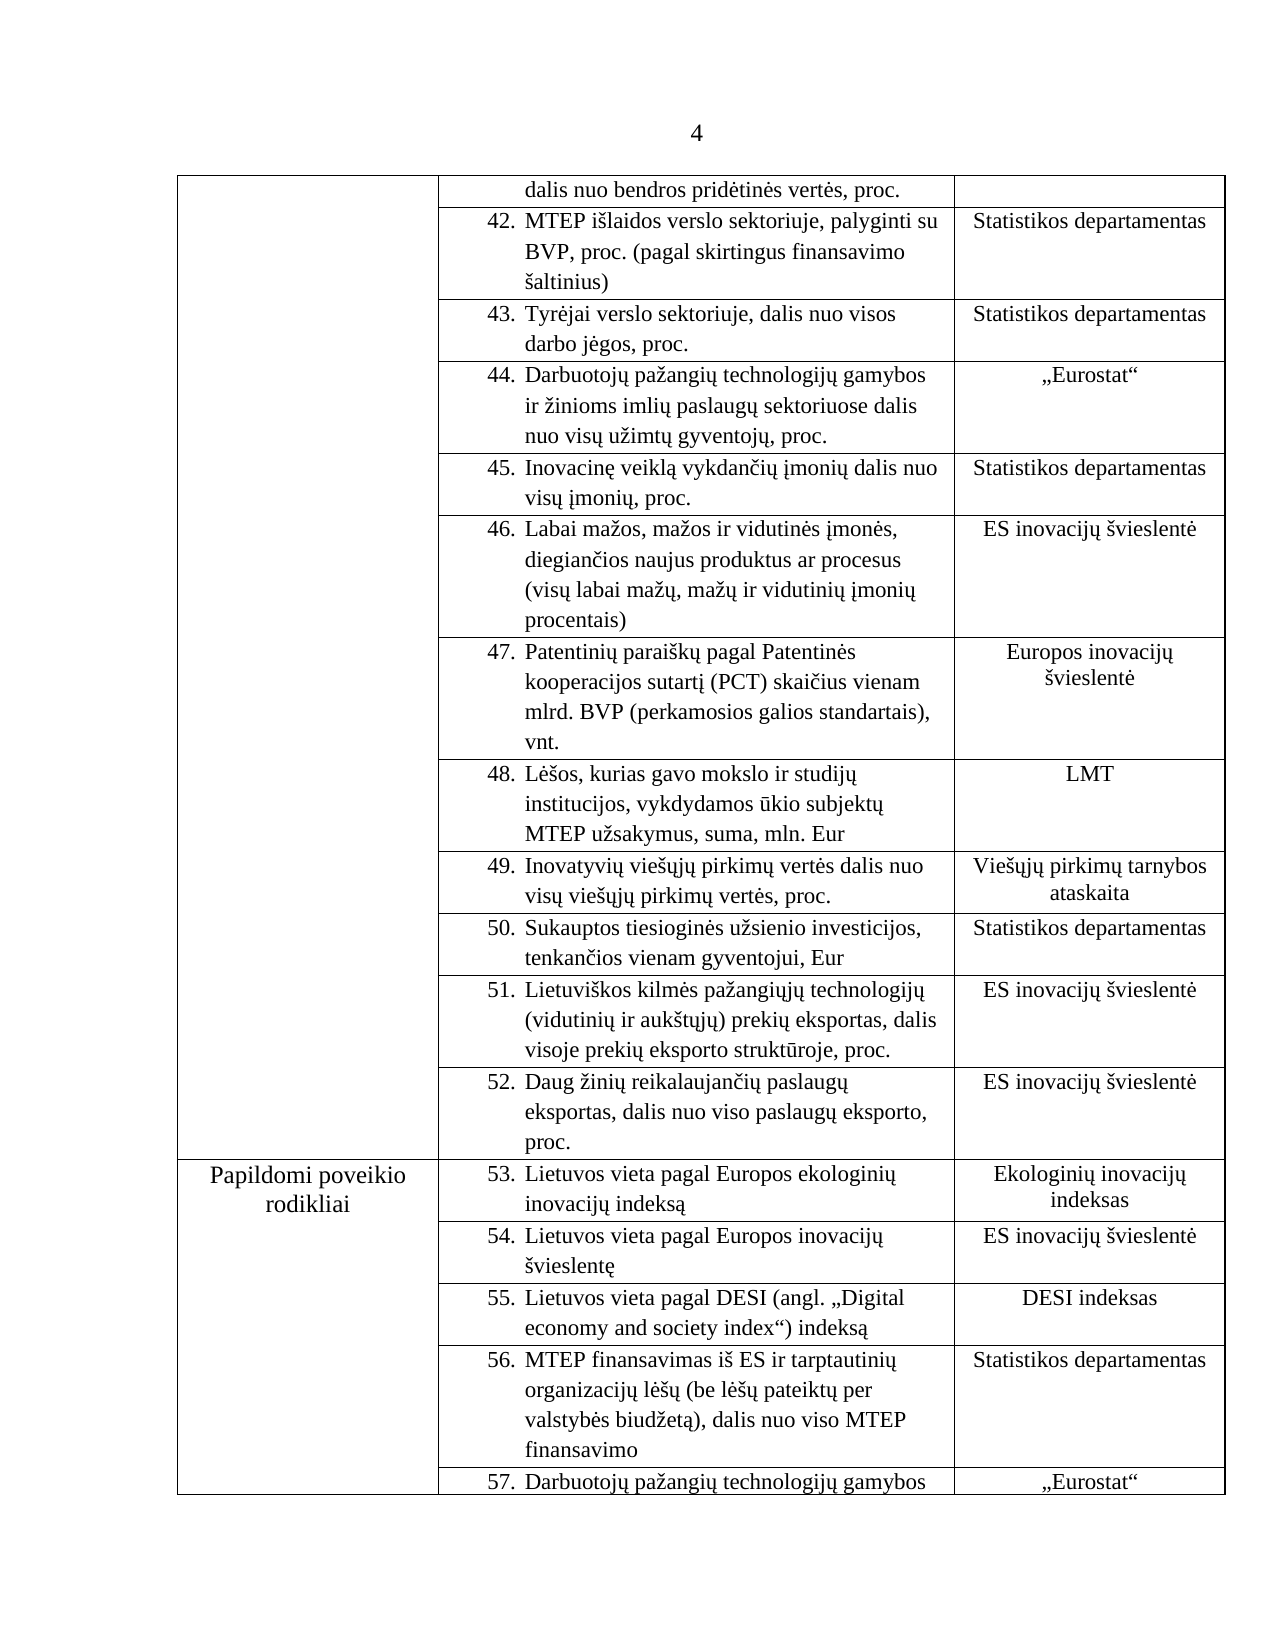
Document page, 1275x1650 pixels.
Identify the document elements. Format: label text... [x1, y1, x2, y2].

table_cell 52. Daug žinių reikalaujančių paslaugų eksportas, dalis nuo viso paslaugų eksporto, proc. [439, 1068, 954, 1159]
table_cell Viešųjų pirkimų tarnybos ataskaita [955, 852, 1224, 913]
table_cell 47. Patentinių paraiškų pagal Patentinės kooperacijos sutartį (PCT) skaičius vienam mlrd. BVP (perkamosios galios standartais), vnt. [439, 638, 954, 759]
table_cell DESI indeksas [955, 1284, 1224, 1345]
table_cell 45. Inovacinę veiklą vykdančių įmonių dalis nuo visų įmonių, proc. [439, 454, 954, 514]
table_cell ES inovacijų švieslentė [955, 1222, 1224, 1283]
table_cell Statistikos departamentas [955, 1346, 1224, 1467]
table_cell Europos inovacijų švieslentė [955, 638, 1224, 759]
table_cell dalis nuo bendros pridėtinės vertės, proc. [439, 176, 954, 207]
table_cell [178, 176, 438, 1159]
table_cell Ekologinių inovacijų indeksas [955, 1160, 1224, 1221]
table_cell 49. Inovatyvių viešųjų pirkimų vertės dalis nuo visų viešųjų pirkimų vertės, proc. [439, 852, 954, 913]
table_cell 44. Darbuotojų pažangių technologijų gamybos ir žinioms imlių paslaugų sektoriuose dalis nuo visų užimtų gyventojų, proc. [439, 362, 954, 453]
table_cell 57. Darbuotojų pažangių technologijų gamybos [439, 1468, 954, 1494]
table_cell 46. Labai mažos, mažos ir vidutinės įmonės, diegiančios naujus produktus ar procesus (visų labai mažų, mažų ir vidutinių įmonių procentais) [439, 516, 954, 637]
table_cell Papildomi poveikio rodikliai [178, 1160, 438, 1494]
table_cell 50. Sukauptos tiesioginės užsienio investicijos, tenkančios vienam gyventojui, Eur [439, 914, 954, 975]
table_cell 53. Lietuvos vieta pagal Europos ekologinių inovacijų indeksą [439, 1160, 954, 1221]
table_cell Statistikos departamentas [955, 208, 1224, 299]
table_cell 42. MTEP išlaidos verslo sektoriuje, palyginti su BVP, proc. (pagal skirtingus finansavimo šaltinius) [439, 208, 954, 299]
table_cell 51. Lietuviškos kilmės pažangiųjų technologijų (vidutinių ir aukštųjų) prekių eksportas, dalis visoje prekių eksporto struktūroje, proc. [439, 976, 954, 1067]
table_cell 55. Lietuvos vieta pagal DESI (angl. „Digital economy and society index“) indeksą [439, 1284, 954, 1345]
table_cell 43. Tyrėjai verslo sektoriuje, dalis nuo visos darbo jėgos, proc. [439, 300, 954, 361]
table_cell Statistikos departamentas [955, 454, 1224, 514]
table_cell ES inovacijų švieslentė [955, 516, 1224, 637]
table_cell 56. MTEP finansavimas iš ES ir tarptautinių organizacijų lėšų (be lėšų pateiktų per valstybės biudžetą), dalis nuo viso MTEP finansavimo [439, 1346, 954, 1467]
table_cell 48. Lėšos, kurias gavo mokslo ir studijų institucijos, vykdydamos ūkio subjektų MTEP užsakymus, suma, mln. Eur [439, 760, 954, 851]
table_cell Statistikos departamentas [955, 300, 1224, 361]
table_cell Statistikos departamentas [955, 914, 1224, 975]
table_cell [955, 176, 1224, 207]
table_cell 54. Lietuvos vieta pagal Europos inovacijų švieslentę [439, 1222, 954, 1283]
table_cell „Eurostat“ [955, 362, 1224, 453]
table_cell LMT [955, 760, 1224, 851]
table_cell ES inovacijų švieslentė [955, 1068, 1224, 1159]
table_cell „Eurostat“ [955, 1468, 1224, 1494]
table_cell ES inovacijų švieslentė [955, 976, 1224, 1067]
